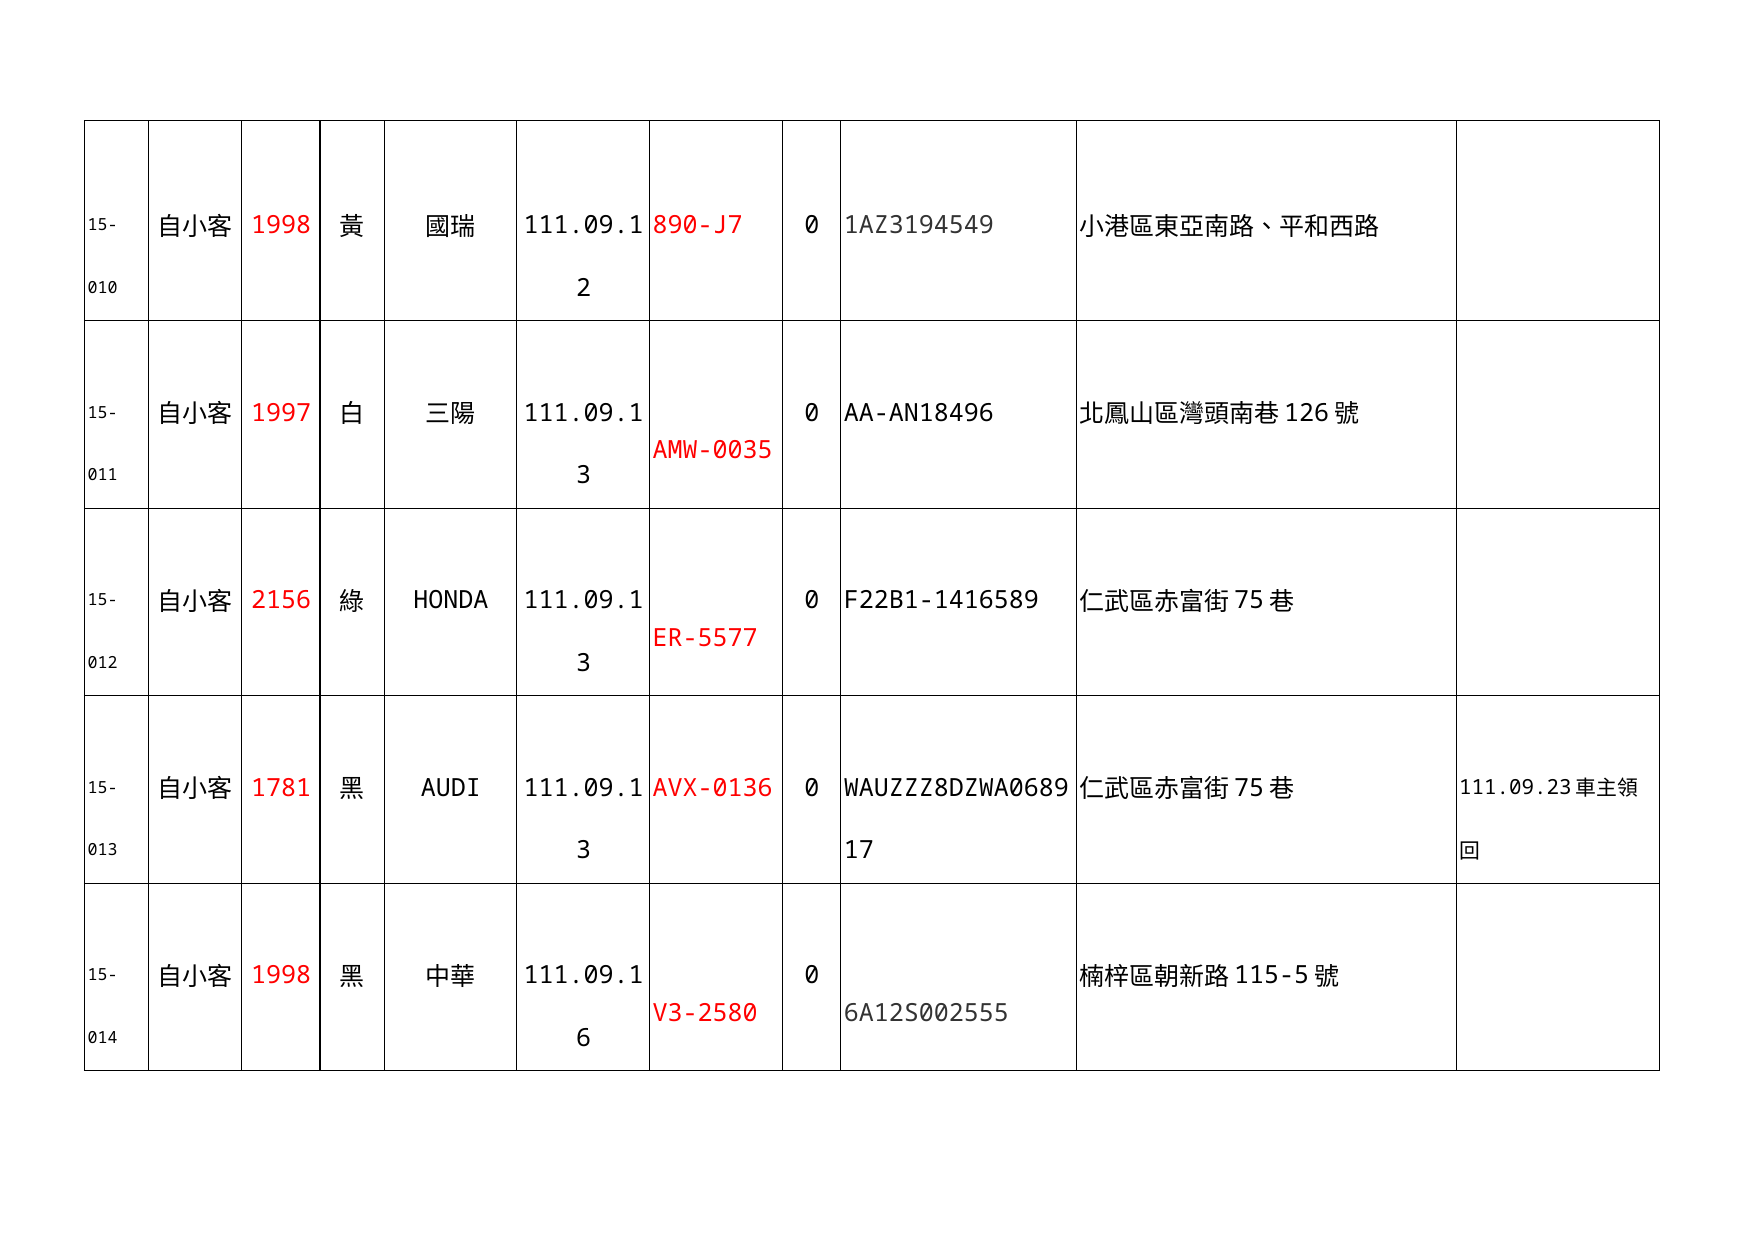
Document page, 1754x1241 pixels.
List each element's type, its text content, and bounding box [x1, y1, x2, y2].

table_cell 111.09.16 [517, 884, 649, 1070]
table_cell 小港區東亞南路、平和西路 [1077, 121, 1456, 320]
table_cell [1457, 509, 1659, 695]
table_cell 15-014 [85, 884, 148, 1070]
table_cell 15-010 [85, 121, 148, 320]
table_cell 自小客 [149, 884, 241, 1070]
table_cell 1781 [242, 696, 319, 883]
table_cell 15-011 [85, 321, 148, 508]
table_cell 自小客 [149, 121, 241, 320]
table_cell AVX-0136 [650, 696, 782, 883]
table_cell F22B1-1416589 [841, 509, 1076, 695]
table_cell 15-012 [85, 509, 148, 695]
table_cell 北鳳山區灣頭南巷126號 [1077, 321, 1456, 508]
table_cell AA-AN18496 [841, 321, 1076, 508]
table_cell 黃 [321, 121, 384, 320]
table_cell HONDA [385, 509, 516, 695]
table_cell 0 [783, 696, 840, 883]
table_cell [1457, 321, 1659, 508]
table_cell 自小客 [149, 509, 241, 695]
table_cell V3-2580 [650, 884, 782, 1070]
table_cell 111.09.23車主領回 [1457, 696, 1659, 883]
table_cell 0 [783, 121, 840, 320]
table_cell 1998 [242, 884, 319, 1070]
table_cell 890-J7 [650, 121, 782, 320]
table_cell 111.09.13 [517, 696, 649, 883]
table_cell 自小客 [149, 696, 241, 883]
table_cell AMW-0035 [650, 321, 782, 508]
table_cell 1AZ3194549 [841, 121, 1076, 320]
table_cell 黑 [321, 884, 384, 1070]
table_cell 綠 [321, 509, 384, 695]
table_cell 自小客 [149, 321, 241, 508]
table_cell 0 [783, 509, 840, 695]
table_cell 仁武區赤富街75巷 [1077, 509, 1456, 695]
table_cell 6A12S002555 [841, 884, 1076, 1070]
table_cell 1998 [242, 121, 319, 320]
table_cell 中華 [385, 884, 516, 1070]
table_cell [1457, 121, 1659, 320]
table_cell [1457, 884, 1659, 1070]
table_cell 111.09.13 [517, 321, 649, 508]
table_cell 0 [783, 884, 840, 1070]
table_cell 楠梓區朝新路115-5號 [1077, 884, 1456, 1070]
table_cell 國瑞 [385, 121, 516, 320]
table_cell 仁武區赤富街75巷 [1077, 696, 1456, 883]
table_cell ER-5577 [650, 509, 782, 695]
table_cell 1997 [242, 321, 319, 508]
table_cell WAUZZZ8DZWA068917 [841, 696, 1076, 883]
table_cell 111.09.12 [517, 121, 649, 320]
table_cell 15-013 [85, 696, 148, 883]
table_cell 2156 [242, 509, 319, 695]
table_cell 0 [783, 321, 840, 508]
table_cell 三陽 [385, 321, 516, 508]
table_cell 白 [321, 321, 384, 508]
table_cell 黑 [321, 696, 384, 883]
table_cell AUDI [385, 696, 516, 883]
table_cell 111.09.13 [517, 509, 649, 695]
